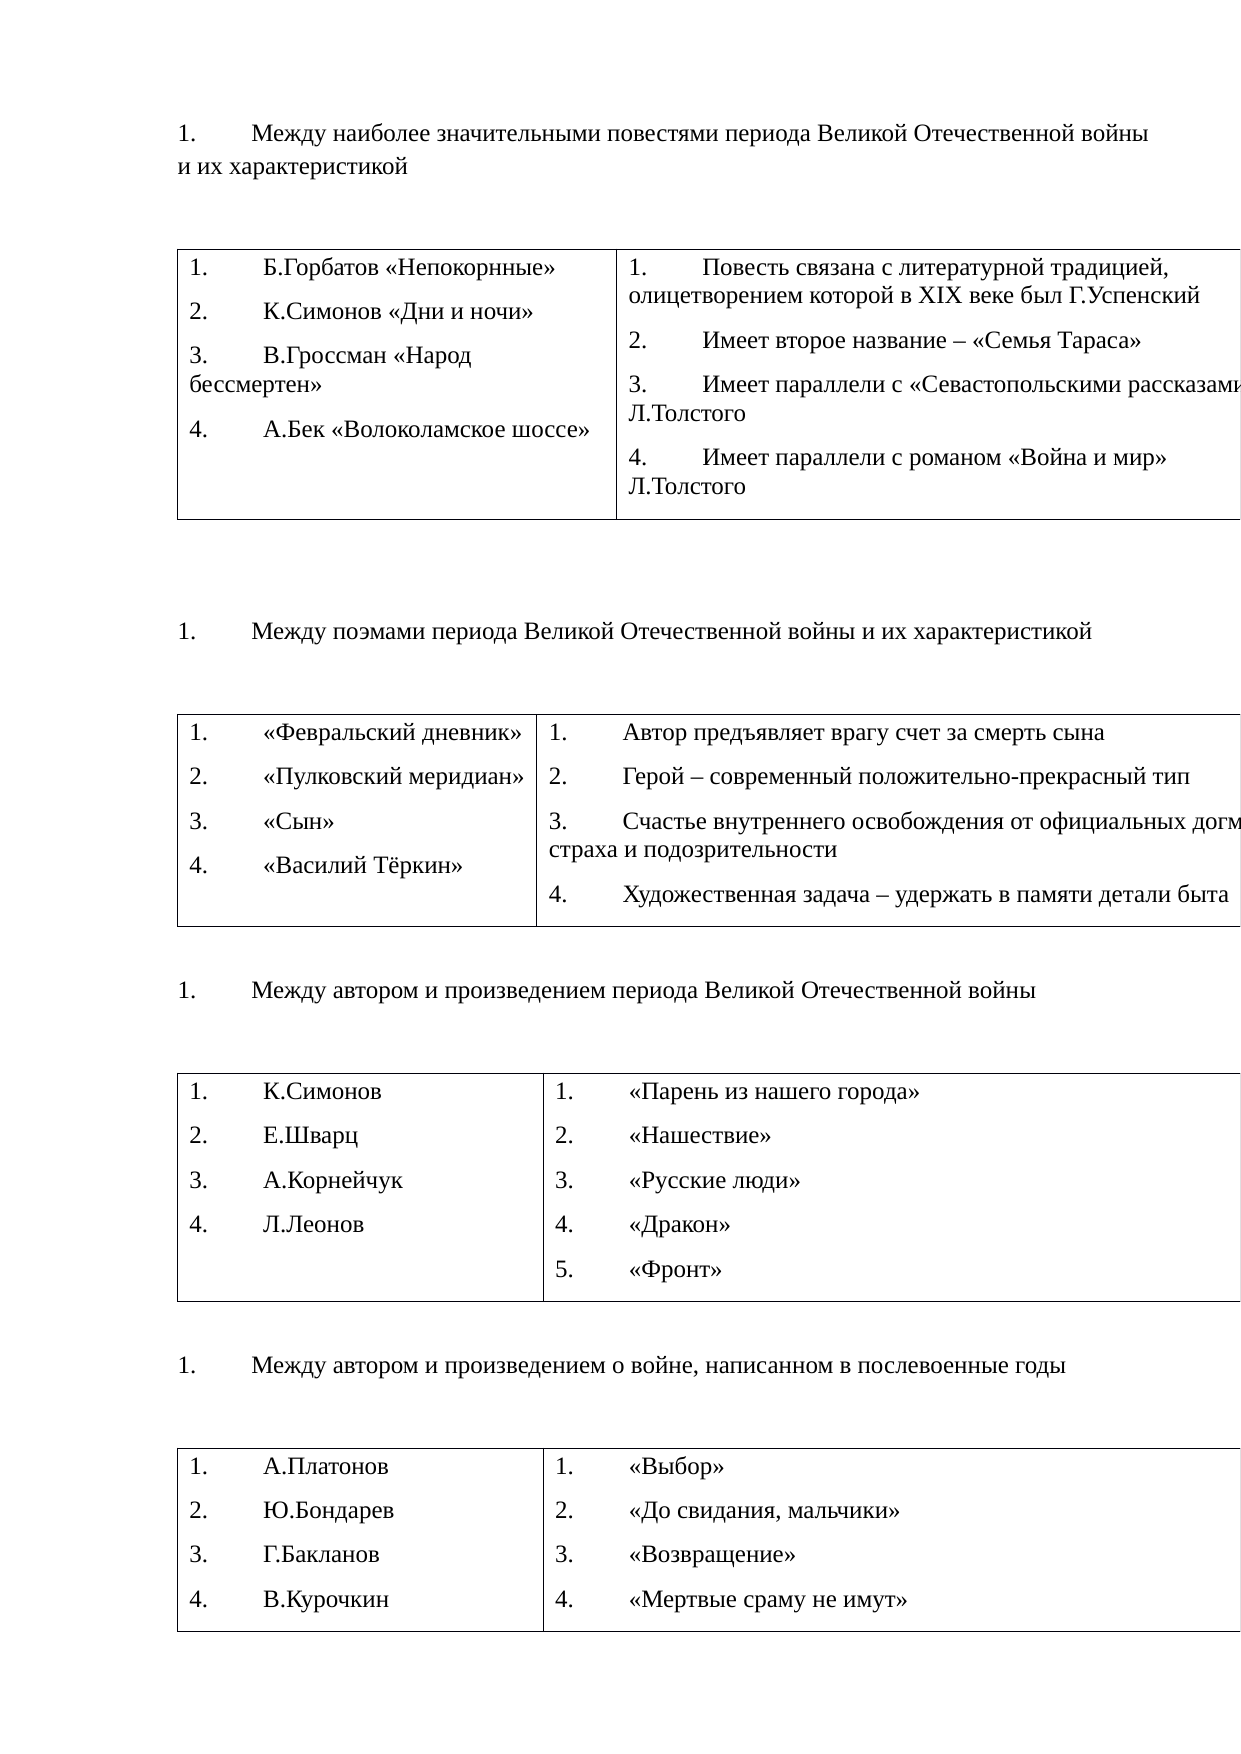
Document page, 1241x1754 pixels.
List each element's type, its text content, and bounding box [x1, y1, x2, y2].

table_header «Парень из нашего города» «Нашествие» «Русские люди» «Дракон» «Фронт» [544, 1074, 1240, 1301]
table_header Б.Горбатов «Непокорнные» К.Симонов «Дни и ночи» В.Гроссман «Народ бессмертен» А.Бек «Волоколамское шоссе» [178, 250, 616, 518]
table_header Автор предъявляет врагу счет за смерть сына Герой – современный положительно-прекрасный тип Счастье внутреннего освобождения от официальных догм, страха и подозрительности Художественная задача – удержать в памяти детали быта [537, 715, 1240, 926]
list Между поэмами периода Великой Отечественной войны и их характеристикой [177, 616, 1152, 645]
table_header Повесть связана с литературной традицией, олицетворением которой в XIX веке был Г.Успенский Имеет второе название – «Семья Тараса» Имеет параллели с «Севастопольскими рассказами» Л.Толстого Имеет параллели с романом «Война и мир» Л.Толстого [617, 250, 1240, 518]
table_header «Выбор» «До свидания, мальчики» «Возвращение» «Мертвые сраму не имут» «На войне как на войне» [544, 1449, 1240, 1631]
table_header А.Платонов Ю.Бондарев Г.Бакланов В.Курочкин Б.Окуджава [178, 1449, 543, 1631]
list Между автором и произведением о войне, написанном в послевоенные годы [177, 1350, 1152, 1379]
table_header «Февральский дневник» «Пулковский меридиан» «Сын» «Василий Тёркин» [178, 715, 536, 926]
table_header К.Симонов Е.Шварц А.Корнейчук Л.Леонов [178, 1074, 543, 1301]
list Между наиболее значительными повестями периода Великой Отечественной войны и их характеристикой [177, 118, 1152, 180]
list Между автором и произведением периода Великой Отечественной войны [177, 975, 1152, 1004]
